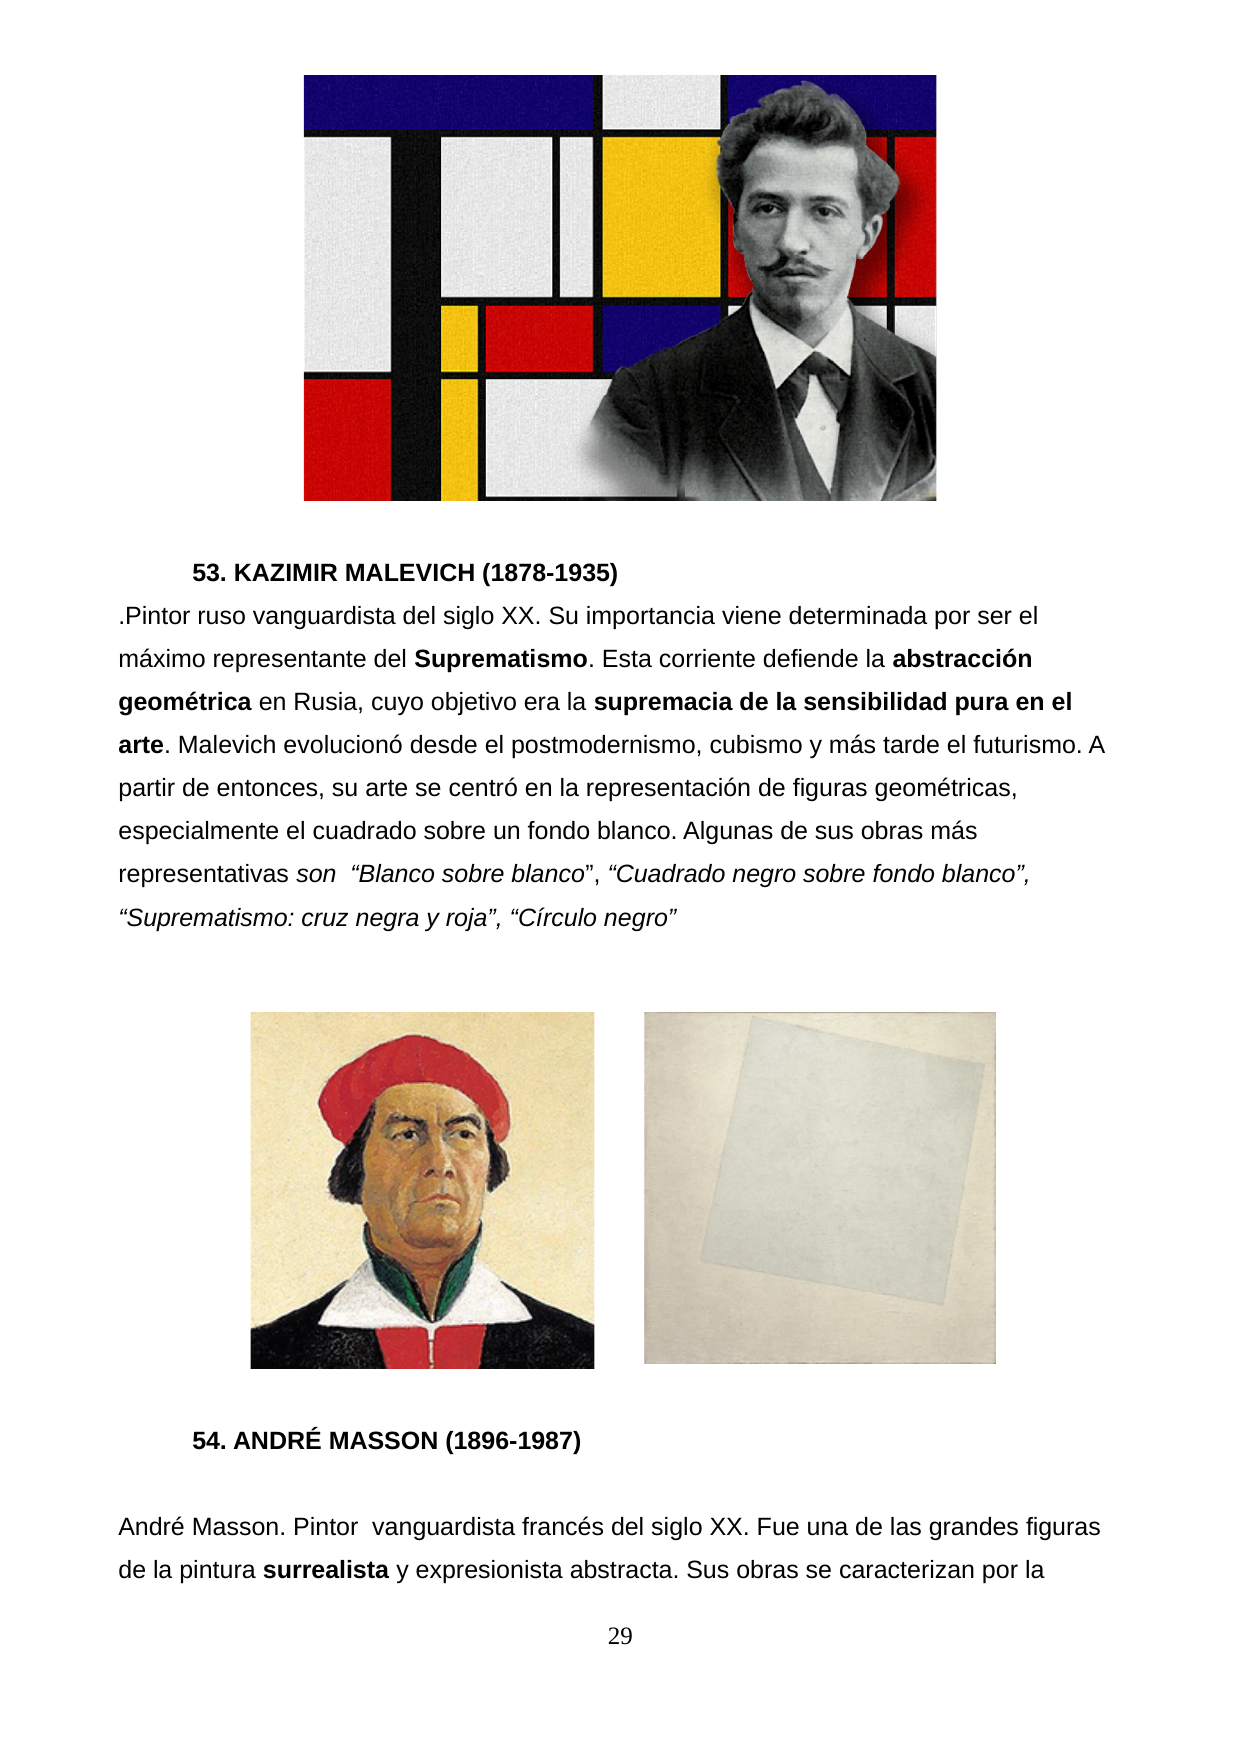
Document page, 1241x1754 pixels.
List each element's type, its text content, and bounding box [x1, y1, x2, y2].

text André Masson. Pintor vanguardista francés del siglo XX. Fue una de las grandes figuras de la pintura surrealista y expresionista abstracta. Sus obras se caracterizan por la [118, 1512, 1122, 1584]
text 53. KAZIMIR MALEVICH (1878-1935) [118, 558, 1122, 586]
text .Pintor ruso vanguardista del siglo XX. Su importancia viene determinada por ser el máximo representante del Suprematismo. Esta corriente defiende la abstracción geométrica en Rusia, cuyo objetivo era la supremacia de la sensibilidad pura en el arte. Malevich evolucionó desde el postmodernismo, cubismo y más tarde el futurismo. A partir de entonces, su arte se centró en la representación de figuras geométricas, especialmente el cuadrado sobre un fondo blanco. Algunas de sus obras más representativas son “Blanco sobre blanco”, “Cuadrado negro sobre fondo blanco”, “Suprematismo: cruz negra y roja”, “Círculo negro” [118, 601, 1122, 931]
text 54. ANDRÉ MASSON (1896-1987) [118, 1426, 1122, 1455]
